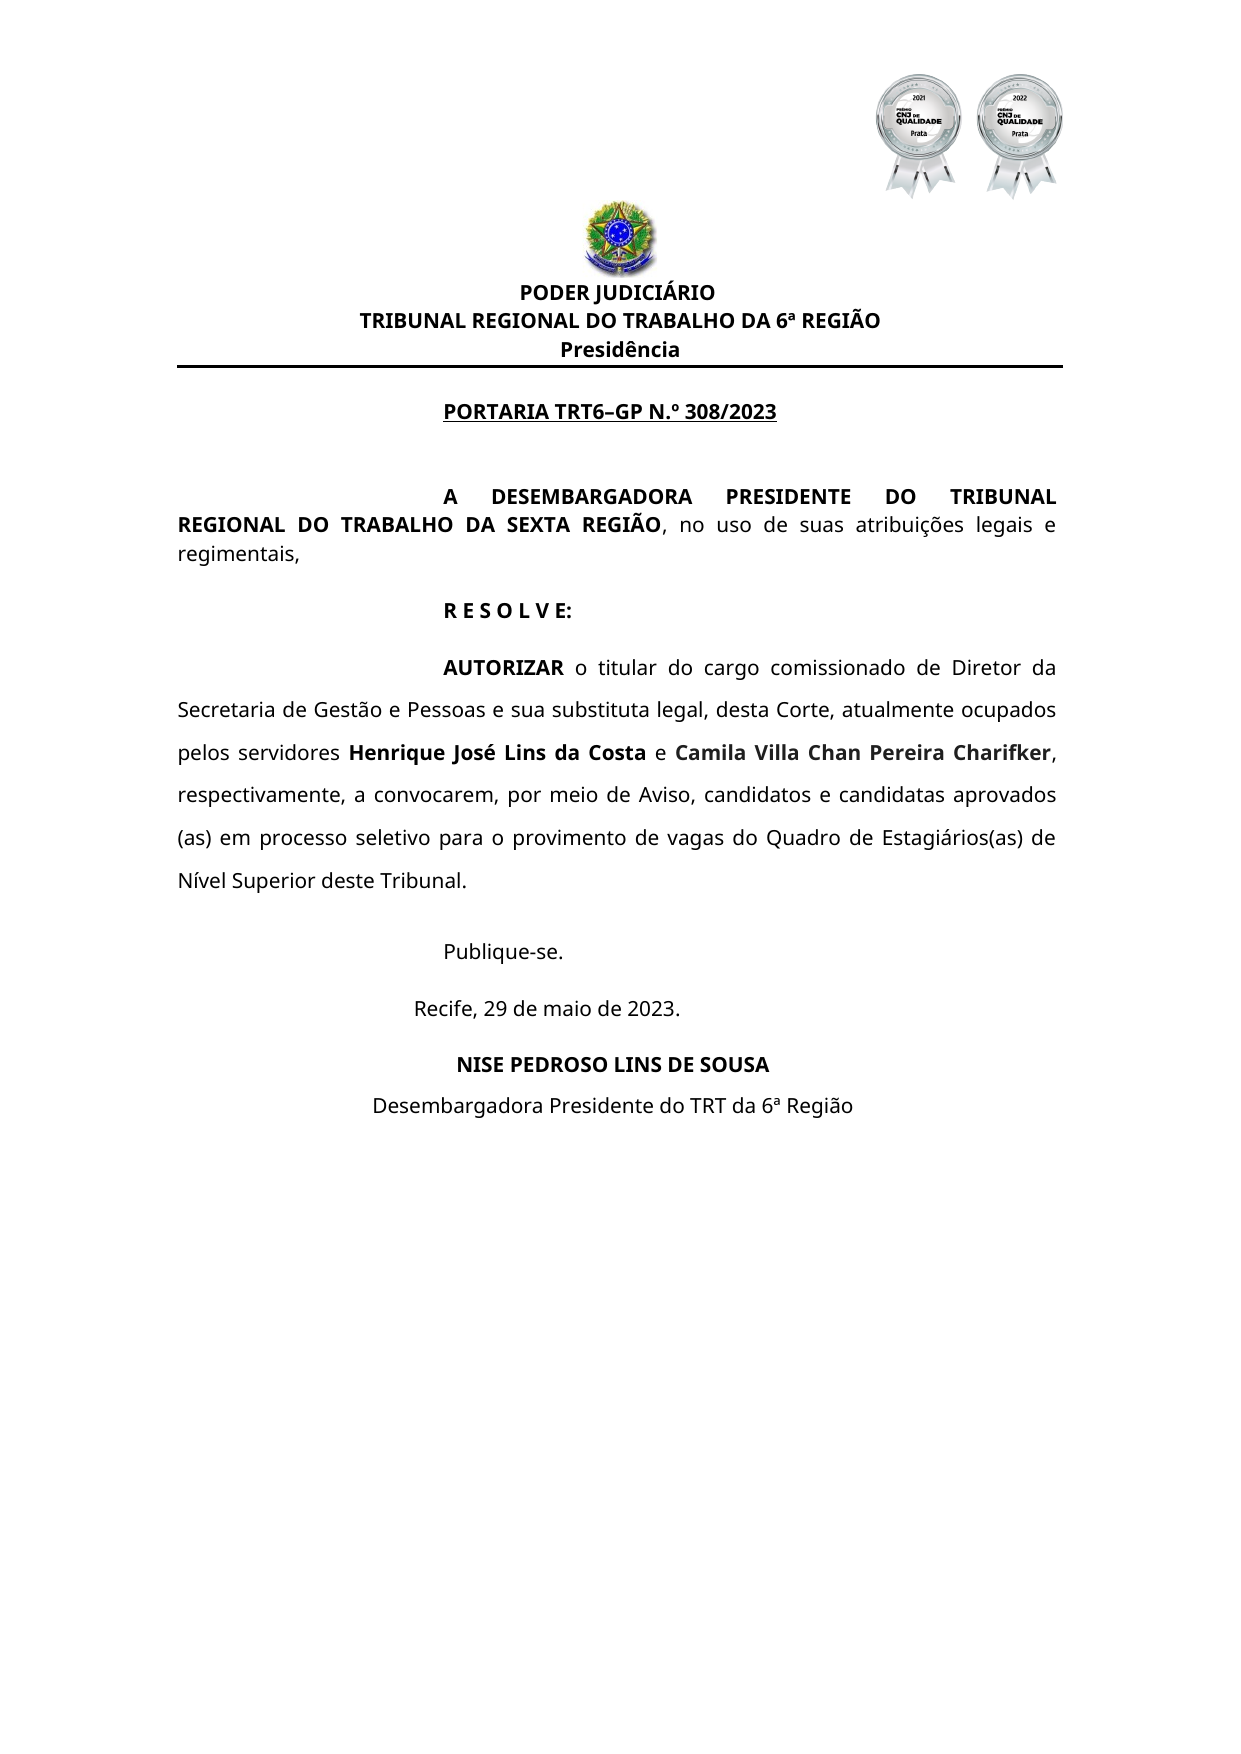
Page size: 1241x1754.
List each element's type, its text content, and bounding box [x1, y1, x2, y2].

text Recife, 29 de maio de 2023. [177, 994, 1063, 1022]
text PORTARIA TRT6–GP N.º 308/2023 [177, 397, 1063, 425]
picture [856, 73, 1064, 201]
text NISE PEDROSO LINS DE SOUSA [177, 1051, 1048, 1079]
text AUTORIZAR o titular do cargo comissionado de Diretor da Secretaria de Gestão e Pessoas e sua substituta legal, desta Corte, atualmente ocupados pelos servidores Henrique José Lins da Costa e Camila Villa Chan Pereira Charifker, respectivamente, a convocarem, por meio de Aviso, candidatos e candidatas aprovados (as) em processo seletivo para o provimento de vagas do Quadro de Estagiários(as) de Nível Superior deste Tribunal. [177, 653, 1057, 894]
text R E S O L V E: [177, 596, 1057, 624]
text A DESEMBARGADORA PRESIDENTE DO TRIBUNAL REGIONAL DO TRABALHO DA SEXTA REGIÃO, no uso de suas atribuições legais e regimentais, [177, 482, 1057, 567]
text Publique-se. [207, 937, 1063, 965]
picture [582, 200, 658, 278]
text Desembargadora Presidente do TRT da 6ª Região [177, 1092, 1048, 1120]
